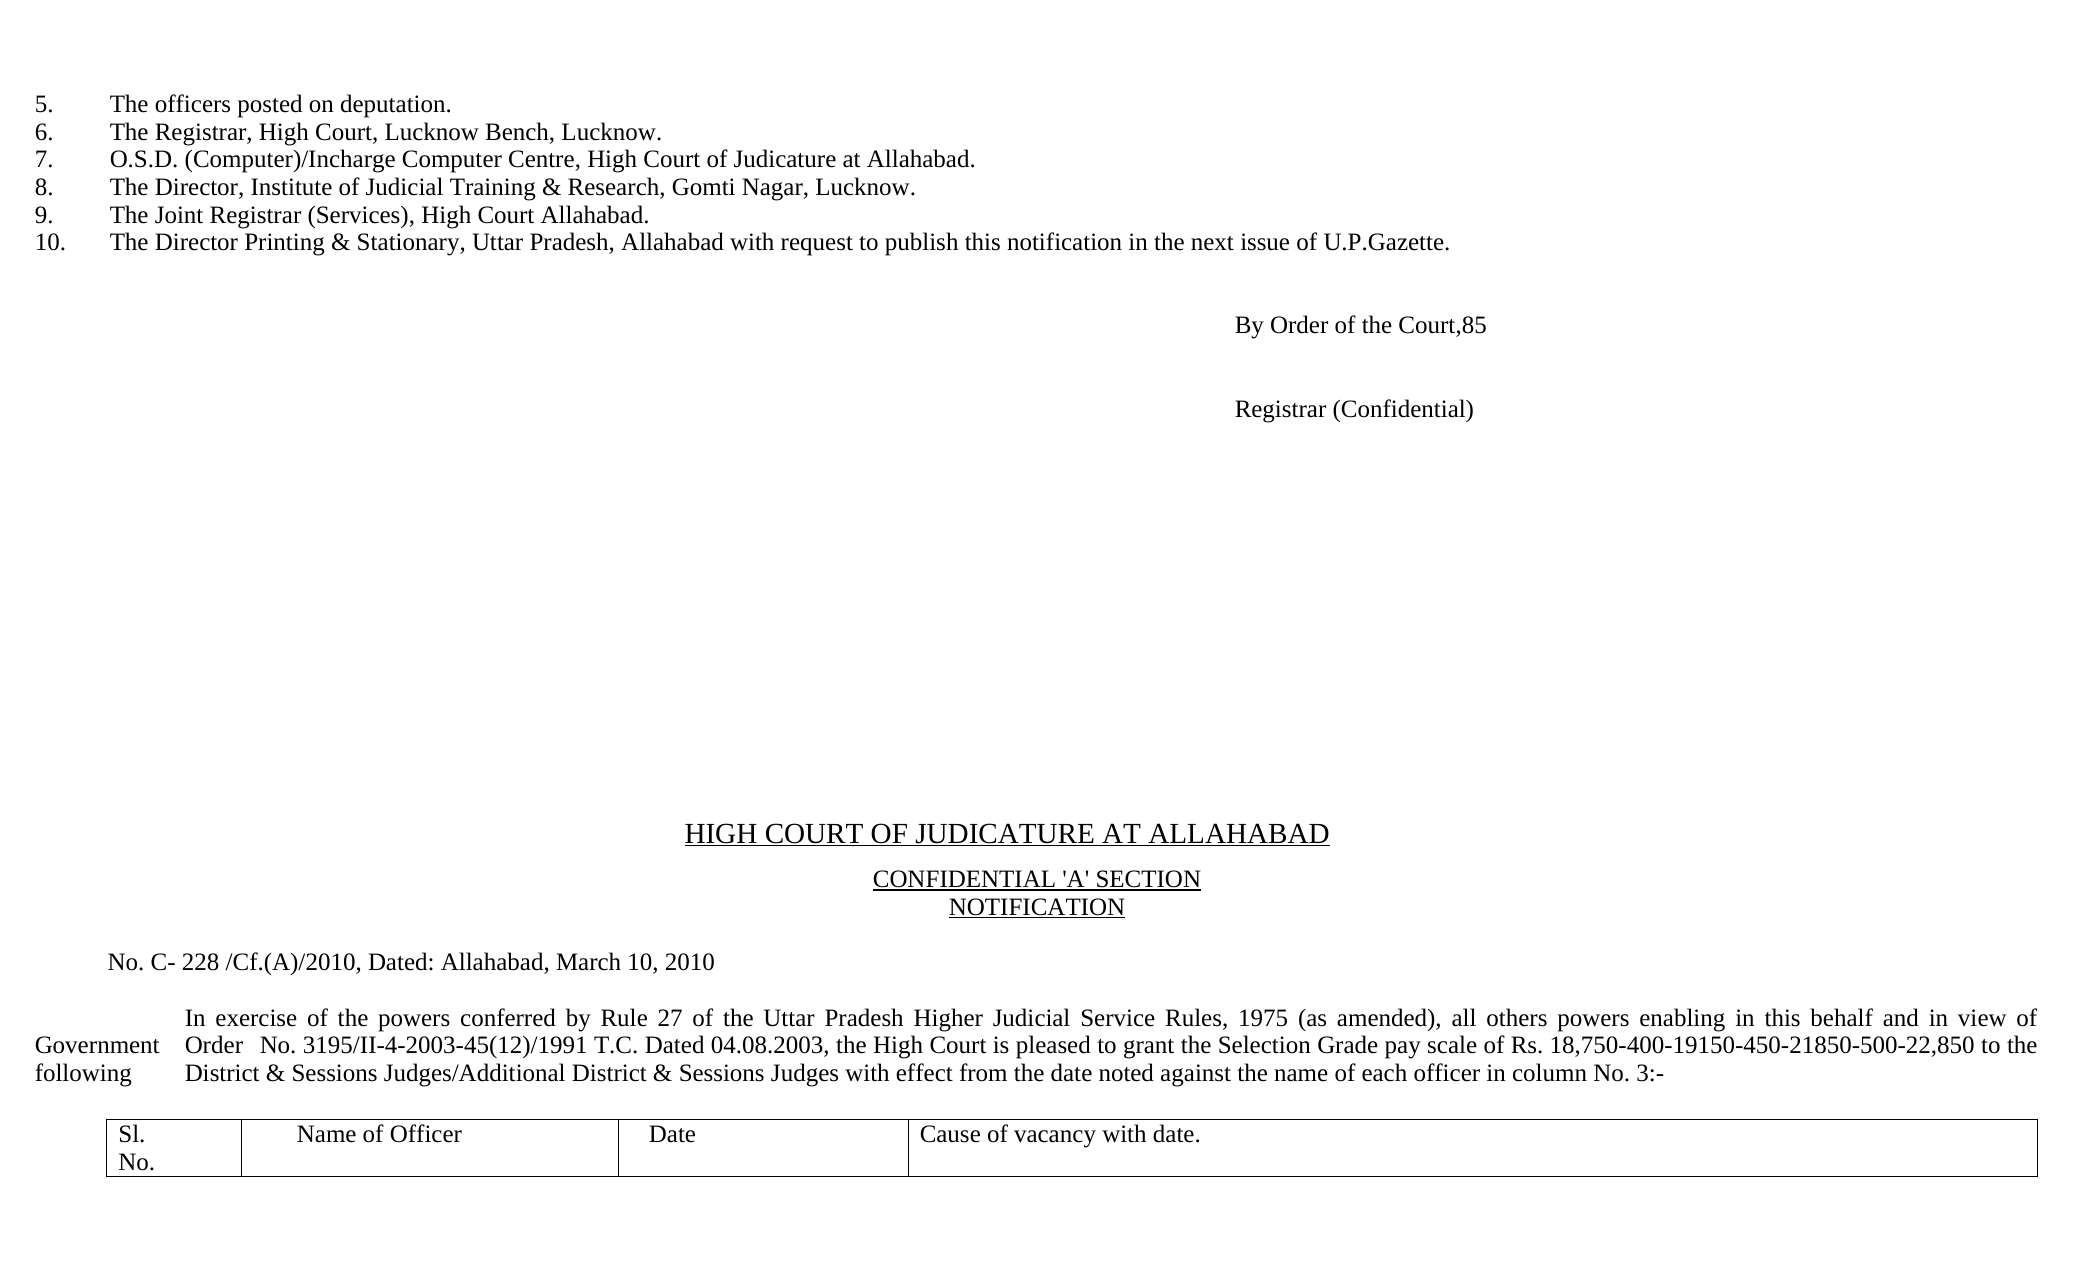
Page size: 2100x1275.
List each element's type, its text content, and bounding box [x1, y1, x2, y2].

text No. C- 228 /Cf.(A)/2010, Dated: Allahabad, March 10, 2010 [107, 948, 1980, 976]
list 6. The Registrar, High Court, Lucknow Bench, Lucknow. [34, 118, 1980, 145]
text Registrar (Confidential) [34, 395, 1980, 422]
list 7. O.S.D. (Computer)/Incharge Computer Centre, High Court of Judicature at Allahabad. [34, 145, 1980, 173]
text HIGH COURT OF JUDICATURE AT ALLAHABAD [34, 817, 1980, 849]
table_header Sl. No. [107, 1120, 241, 1176]
list 8. The Director, Institute of Judicial Training & Research, Gomti Nagar, Lucknow. [34, 173, 1980, 201]
text By Order of the Court,85 [34, 312, 1980, 339]
list 10. The Director Printing & Stationary, Uttar Pradesh, Allahabad with request to publish this notification in the next issue of U.P.Gazette. [34, 228, 1980, 256]
table_header Date [619, 1120, 908, 1176]
list 9. The Joint Registrar (Services), High Court Allahabad. [34, 201, 1980, 228]
text NOTIFICATION [34, 893, 2039, 921]
text In exercise of the powers conferred by Rule 27 of the Uttar Pradesh Higher Judicial Service Rules, 1975 (as amended), all others powers enabling in this behalf and in view of Government Order No. 3195/II-4-2003-45(12)/1991 T.C. Dated 04.08.2003, the High Court is pleased to grant the Selection Grade pay scale of Rs. 18,750-400-19150-450-21850-500-22,850 to the following District & Sessions Judges/Additional District & Sessions Judges with effect from the date noted against the name of each officer in column No. 3:- [34, 1004, 2039, 1087]
text CONFIDENTIAL 'A' SECTION [34, 865, 2039, 893]
table_header Cause of vacancy with date. [909, 1120, 2037, 1176]
list 5. The officers posted on deputation. [34, 90, 1980, 118]
table_header Name of Officer [242, 1120, 618, 1176]
